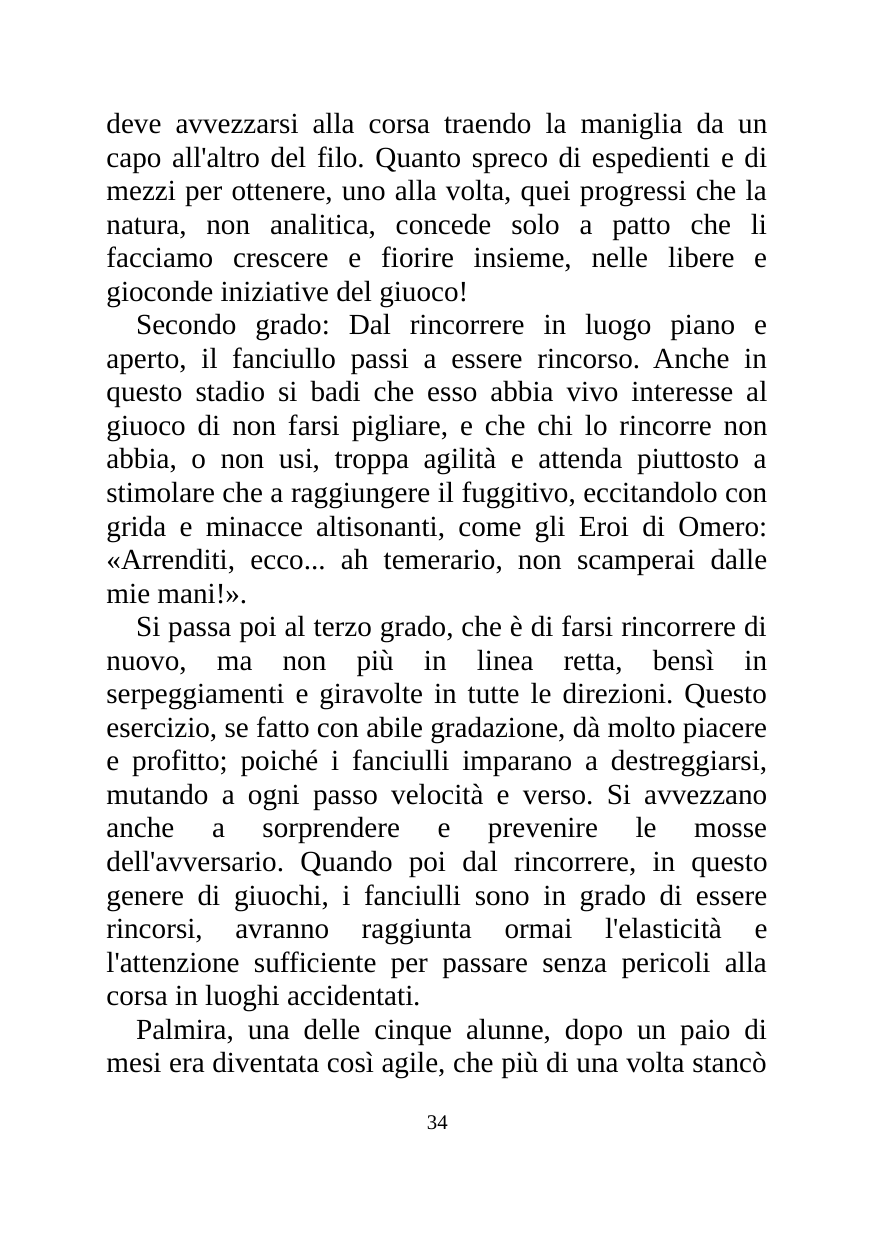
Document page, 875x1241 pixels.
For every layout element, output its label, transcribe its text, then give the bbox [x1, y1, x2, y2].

text Palmira, una delle cinque alunne, dopo un paio di mesi era diventata così agile, che più di una volta stancò [106, 1012, 768, 1079]
text deve avvezzarsi alla corsa traendo la maniglia da un capo all'altro del filo. Quanto spreco di espedienti e di mezzi per ottenere, uno alla volta, quei progressi che la natura, non analitica, concede solo a patto che li facciamo crescere e fiorire insieme, nelle libere e gioconde iniziative del giuoco! [106, 106, 768, 307]
text Si passa poi al terzo grado, che è di farsi rincorrere di nuovo, ma non più in linea retta, bensì in serpeggiamenti e giravolte in tutte le direzioni. Questo esercizio, se fatto con abile gradazione, dà molto piacere e profitto; poiché i fanciulli imparano a destreggiarsi, mutando a ogni passo velocità e verso. Si avvezzano anche a sorprendere e prevenire le mosse dell'avversario. Quando poi dal rincorrere, in questo genere di giuochi, i fanciulli sono in grado di essere rincorsi, avranno raggiunta ormai l'elasticità e l'attenzione sufficiente per passare senza pericoli alla corsa in luoghi accidentati. [106, 609, 768, 1012]
text Secondo grado: Dal rincorrere in luogo piano e aperto, il fanciullo passi a essere rincorso. Anche in questo stadio si badi che esso abbia vivo interesse al giuoco di non farsi pigliare, e che chi lo rincorre non abbia, o non usi, troppa agilità e attenda piuttosto a stimolare che a raggiungere il fuggitivo, eccitandolo con grida e minacce altisonanti, come gli Eroi di Omero: «Arrenditi, ecco... ah temerario, non scamperai dalle mie mani!». [106, 307, 768, 609]
